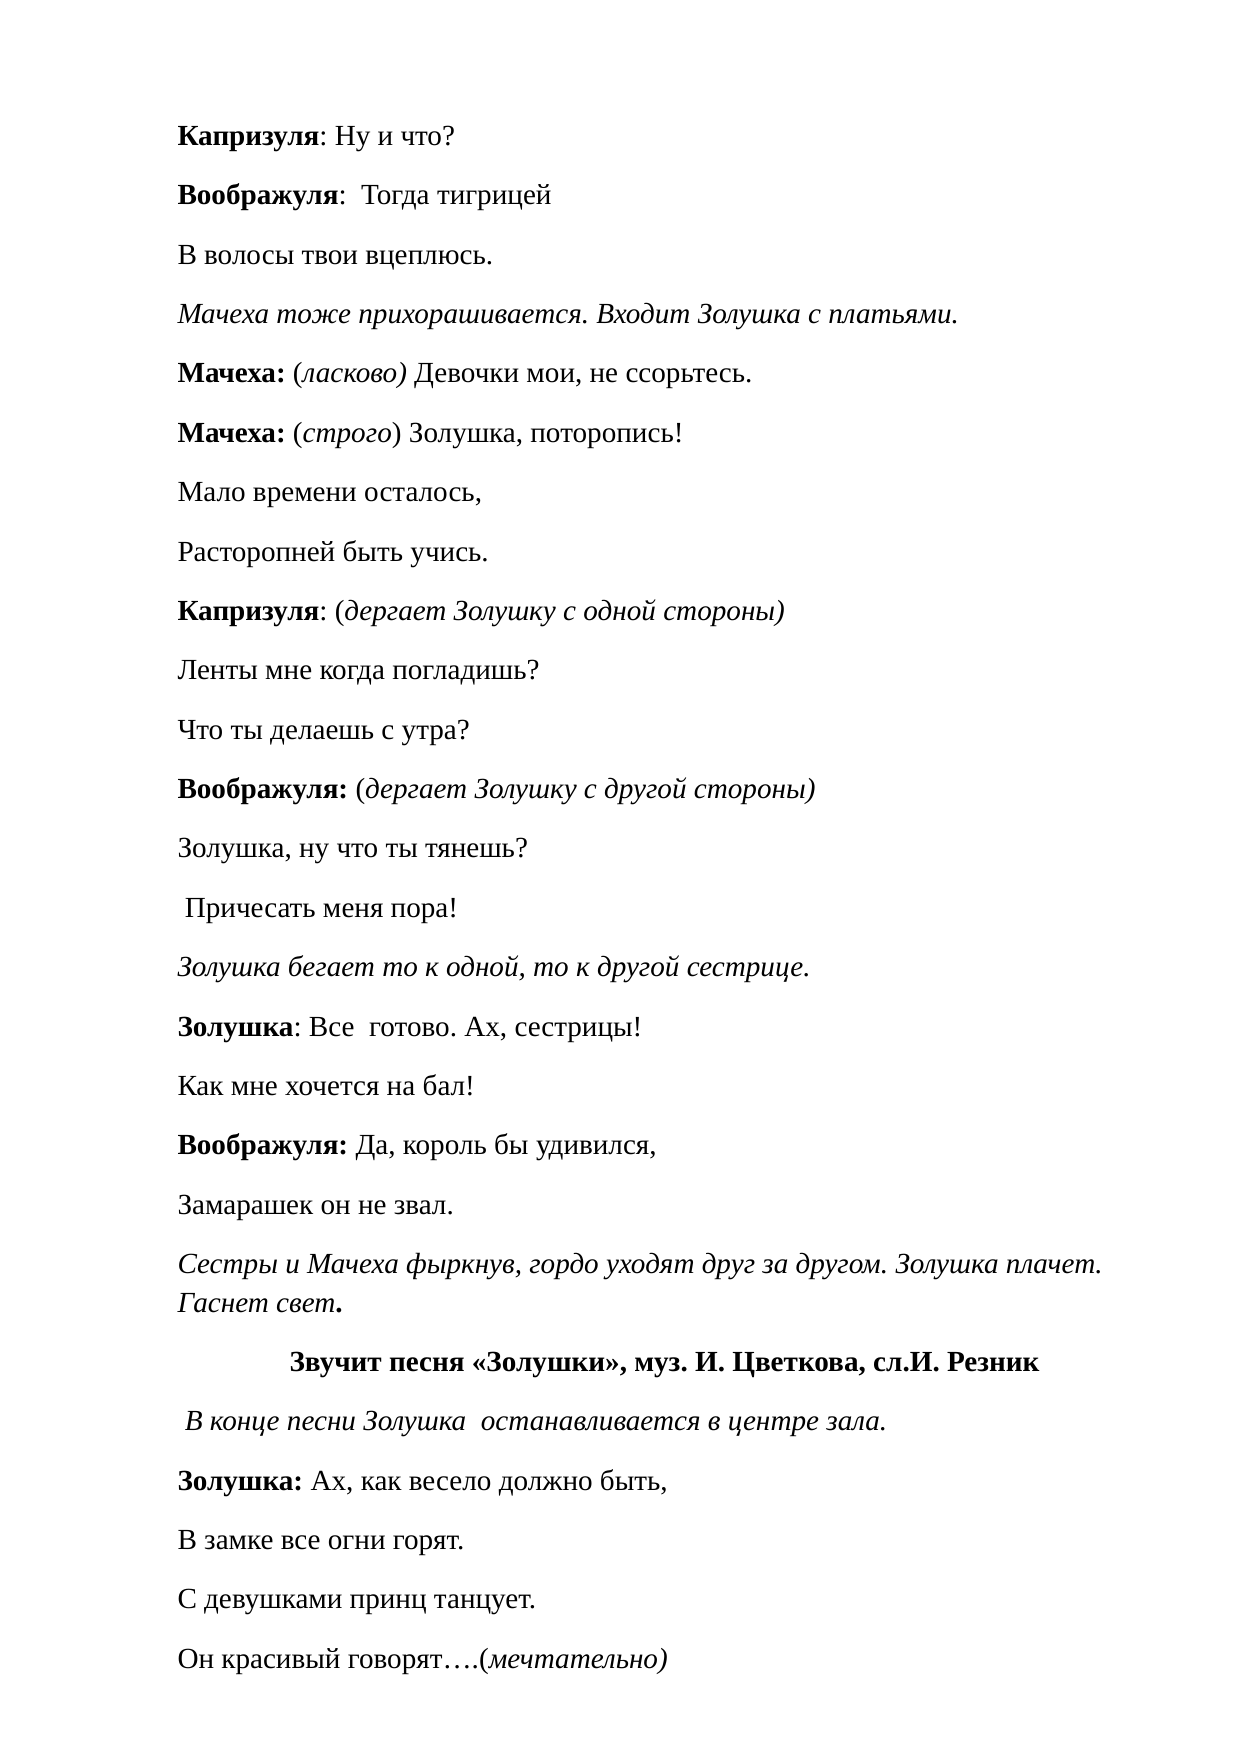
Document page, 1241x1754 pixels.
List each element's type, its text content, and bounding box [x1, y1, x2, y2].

text Золушка: Ах, как весело должно быть, [177, 1463, 1152, 1496]
text Воображуля: Да, король бы удивился, [177, 1127, 1152, 1161]
text Замарашек он не звал. [177, 1187, 1152, 1220]
text Золушка: Все готово. Ах, сестрицы! [177, 1009, 1152, 1042]
text Причесать меня пора! [177, 890, 1152, 923]
text Как мне хочется на бал! [177, 1068, 1152, 1102]
text Звучит песня «Золушки», муз. И. Цветкова, сл.И. Резник [177, 1344, 1152, 1378]
text Мало времени осталось, [177, 474, 1152, 508]
text В конце песни Золушка останавливается в центре зала. [177, 1403, 1152, 1437]
text Воображуля: Тогда тигрицей [177, 177, 1152, 211]
text Капризуля: Ну и что? [177, 118, 1152, 152]
text Мачеха: (строго) Золушка, поторопись! [177, 415, 1152, 448]
text Расторопней быть учись. [177, 534, 1152, 567]
text Мачеха тоже прихорашивается. Входит Золушка с платьями. [177, 296, 1152, 330]
text Мачеха: (ласково) Девочки мои, не ссорьтесь. [177, 356, 1152, 389]
text Сестры и Мачеха фыркнув, гордо уходят друг за другом. Золушка плачет. Гаснет свет. [177, 1246, 1152, 1318]
text Золушка, ну что ты тянешь? [177, 831, 1152, 864]
text Капризуля: (дергает Золушку с одной стороны) [177, 593, 1152, 627]
text В волосы твои вцеплюсь. [177, 237, 1152, 270]
text Ленты мне когда погладишь? [177, 652, 1152, 686]
text Что ты делаешь с утра? [177, 712, 1152, 745]
text С девушками принц танцует. [177, 1582, 1152, 1615]
text Он красивый говорят….(мечтательно) [177, 1641, 1152, 1674]
text Золушка бегает то к одной, то к другой сестрице. [177, 949, 1152, 983]
text Воображуля: (дергает Золушку с другой стороны) [177, 771, 1152, 805]
text В замке все огни горят. [177, 1522, 1152, 1556]
